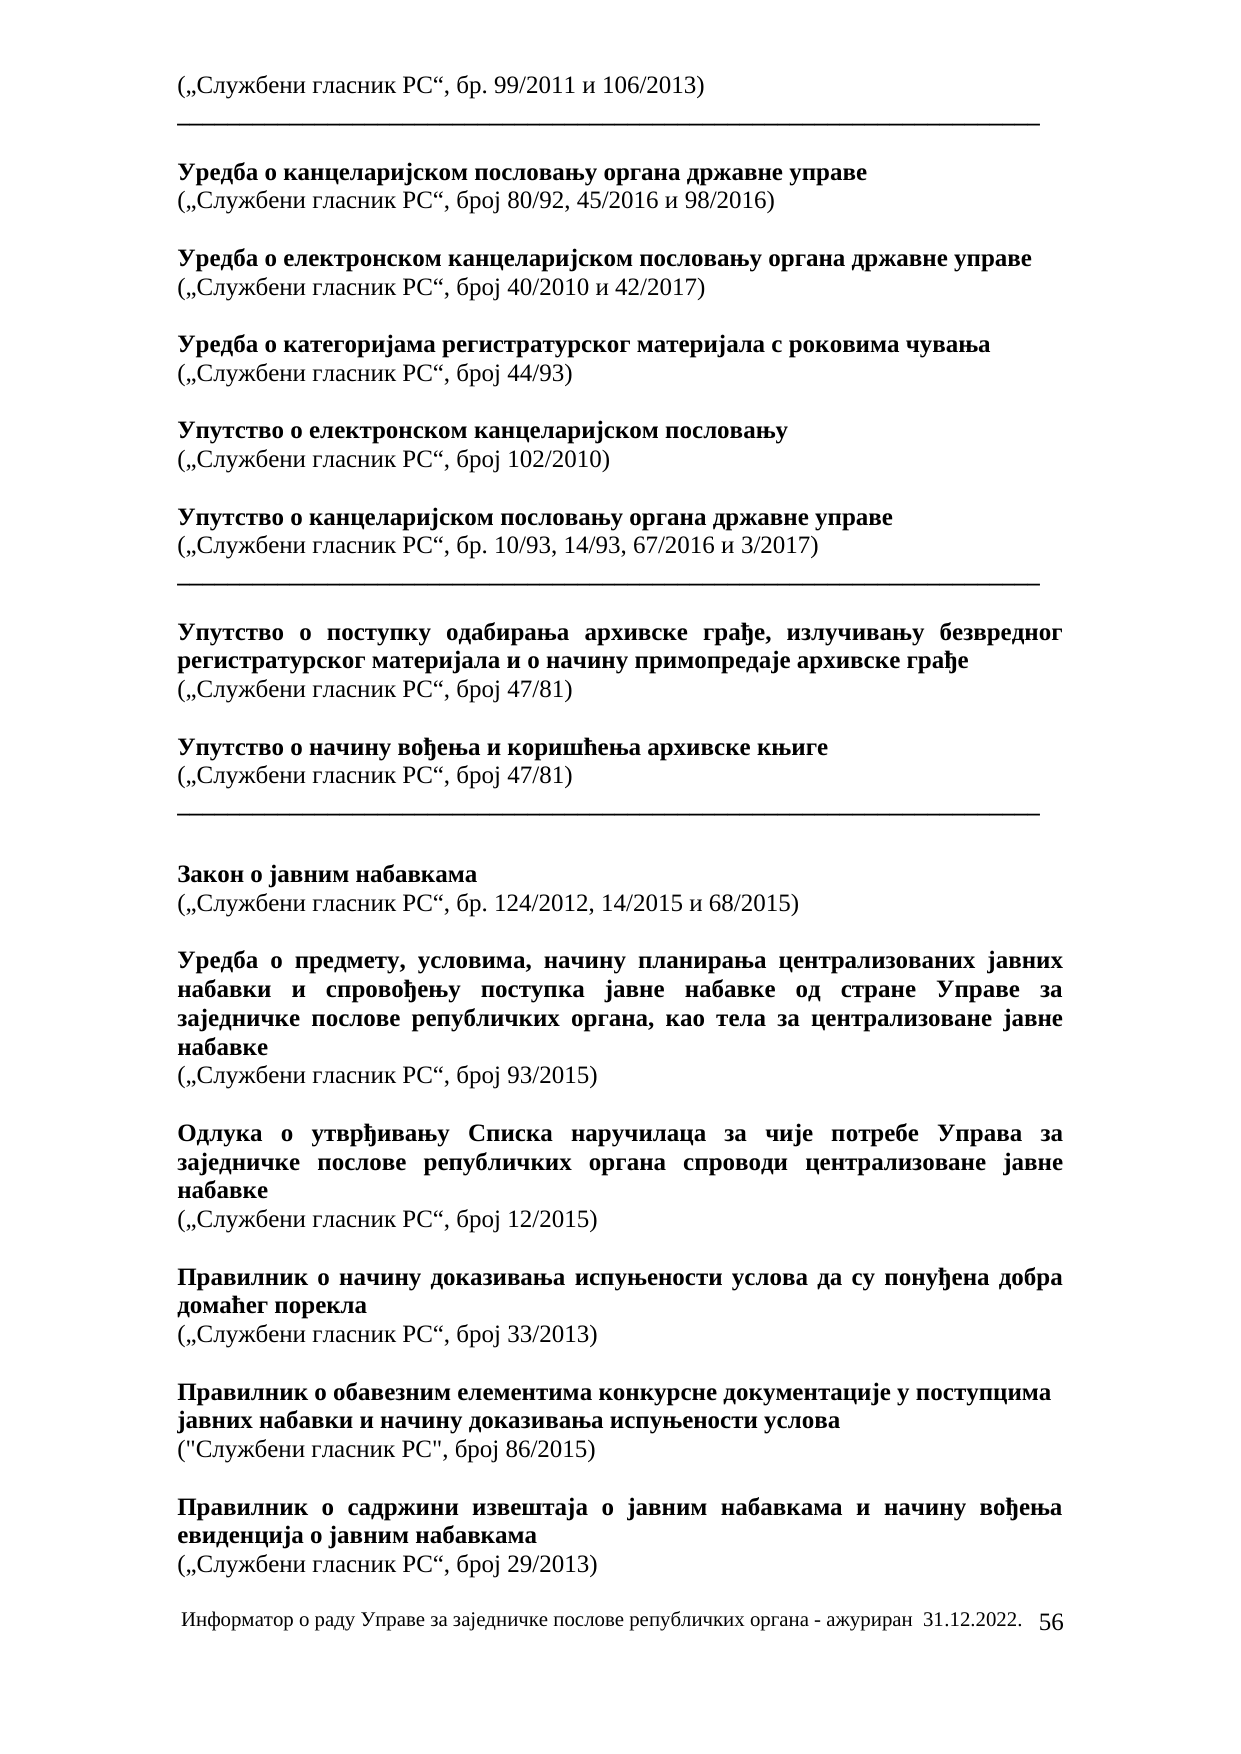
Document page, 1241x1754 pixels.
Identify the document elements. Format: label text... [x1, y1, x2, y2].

text („Службени гласник РС“, број 80/92, 45/2016 и 98/2016) [177, 186, 1063, 214]
text Уредба о предмету, условима, начину планирања централизованих јавних набавки и спровођењу поступка јавне набавке од стране Управе за заједничке послове републичких органа, као тела за централизоване јавне набавке [177, 946, 1063, 1061]
text („Службени гласник РС“, број 12/2015) [177, 1204, 1063, 1233]
text („Службени гласник РС“, број 47/81) [177, 674, 1063, 703]
text („Службени гласник РС“, број 93/2015) [177, 1061, 1063, 1089]
text („Службени гласник РС“, број 33/2013) [177, 1319, 1063, 1348]
text („Службени гласник РС“, број 102/2010) [177, 444, 1063, 473]
text („Службени гласник РС“, бр. 99/2011 и 106/2013) [177, 71, 1063, 99]
text Правилник о начину доказивања испуњености услова да су понуђена добра домаћег порекла [177, 1262, 1063, 1319]
text („Службени гласник РС“, бр. 124/2012, 14/2015 и 68/2015) [177, 888, 1063, 917]
text („Службени гласник РС“, бр. 10/93, 14/93, 67/2016 и 3/2017) [177, 531, 1063, 559]
text Правилник о обавезним елементима конкурсне документације у поступцима јавних набавки и начину доказивања испуњености услова [177, 1377, 1063, 1434]
text Упутство о поступку одабирања архивске грађе, излучивању безвредног регистратурског материјала и о начину примопредаје архивске грађе [177, 617, 1063, 674]
text Правилник о садржини извештаја о јавним набавкама и начину вођења евиденција о јавним набавкама [177, 1492, 1063, 1549]
text _____________________________________________________________________ [177, 789, 1063, 818]
text Уредба о електронском канцеларијском пословању органа државне управе [177, 243, 1063, 272]
text ("Службени гласник РС", број 86/2015) [177, 1434, 1063, 1463]
text („Службени гласник РС“, број 44/93) [177, 358, 1063, 387]
text („Службени гласник РС“, број 47/81) [177, 761, 1063, 789]
text Закон о јавним набавкама [177, 859, 1063, 888]
text Уредба о категоријама регистратурског материјала с роковима чувања [177, 329, 1063, 358]
text Упутство о начину вођења и коришћења архивске књиге [177, 732, 1063, 761]
text _____________________________________________________________________ [177, 559, 1063, 588]
text _____________________________________________________________________ [177, 99, 1063, 128]
text („Службени гласник РС“, број 29/2013) [177, 1549, 1063, 1578]
text Упутство о електронском канцеларијском пословању [177, 416, 1063, 444]
text („Службени гласник РС“, број 40/2010 и 42/2017) [177, 272, 1063, 301]
text Упутство о канцеларијском пословању органа државне управе [177, 502, 1063, 531]
text Одлука о утврђивању Списка наручилаца за чије потребе Управа за заједничке послове републичких органа спроводи централизоване јавне набавке [177, 1118, 1063, 1204]
text Уредба о канцеларијском пословању органа државне управе [177, 157, 1063, 186]
